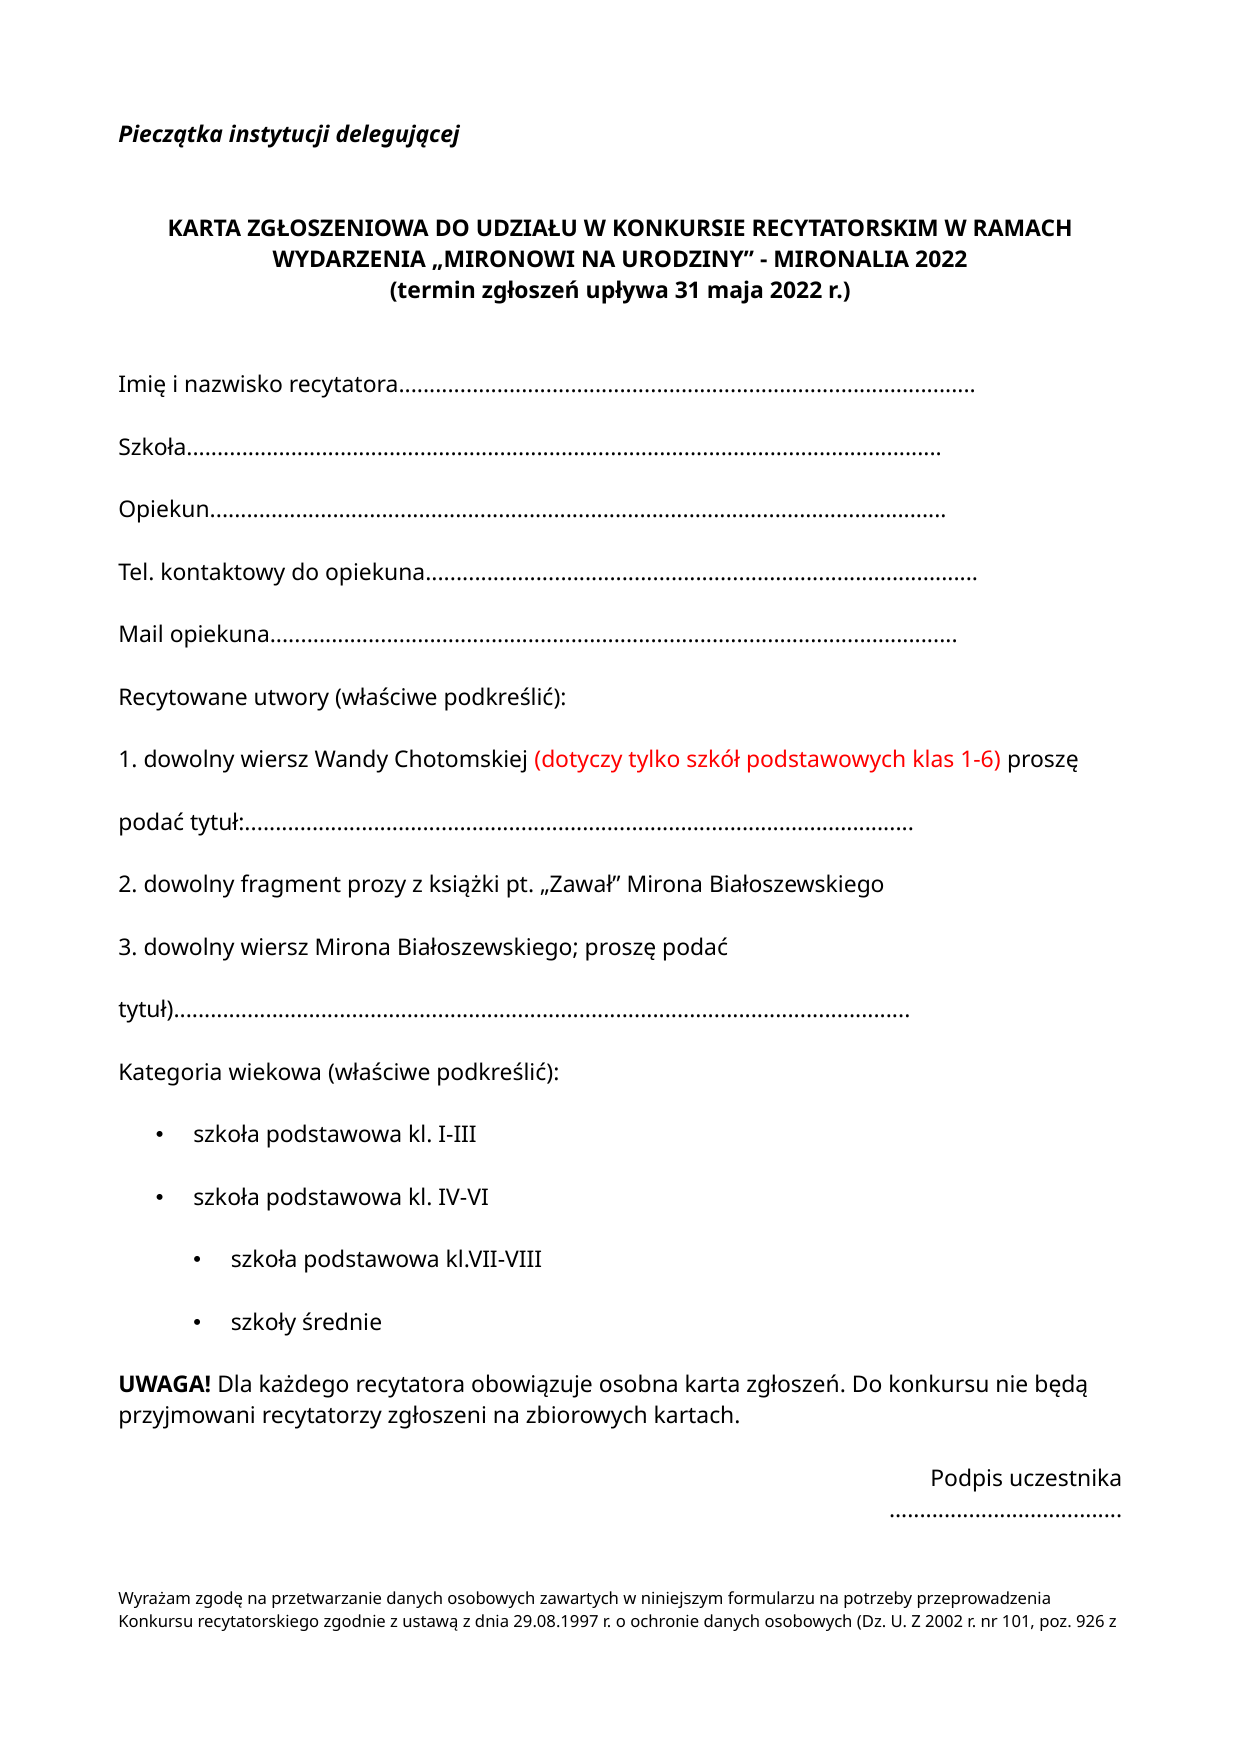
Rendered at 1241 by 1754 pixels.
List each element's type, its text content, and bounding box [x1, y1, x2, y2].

text Szkoła........................................................................................................................... [118, 431, 1122, 462]
list szkoła podstawowa kl.VII-VIII [193, 1243, 1122, 1274]
list szkoła podstawowa kl. I-III [156, 1118, 1122, 1149]
text 3. dowolny wiersz Mirona Białoszewskiego; proszę podać tytuł)........................................................................................................................ [118, 931, 1122, 1024]
text 1. dowolny wiersz Wandy Chotomskiej (dotyczy tylko szkół podstawowych klas 1-6) proszę podać tytuł:............................................................................................................. [118, 743, 1122, 837]
list szkoła podstawowa kl. IV-VI [156, 1181, 1122, 1212]
text 2. dowolny fragment prozy z książki pt. „Zawał” Mirona Białoszewskiego [118, 868, 1122, 899]
text Opiekun........................................................................................................................ [118, 493, 1122, 524]
text Pieczątka instytucji delegującej [118, 118, 1122, 149]
text Podpis uczestnika [118, 1462, 1122, 1493]
text Imię i nazwisko recytatora.............................................................................................. [118, 368, 1122, 399]
text Kategoria wiekowa (właściwe podkreślić): [118, 1056, 1122, 1087]
text KARTA ZGŁOSZENIOWA DO UDZIAŁU W KONKURSIE RECYTATORSKIM W RAMACH WYDARZENIA „MIRONOWI NA URODZINY” - MIRONALIA 2022 [118, 212, 1122, 274]
text Tel. kontaktowy do opiekuna.......................................................................................... [118, 556, 1122, 587]
text UWAGA! Dla każdego recytatora obowiązuje osobna karta zgłoszeń. Do konkursu nie będą przyjmowani recytatorzy zgłoszeni na zbiorowych kartach. [118, 1368, 1122, 1431]
text …................................... [118, 1493, 1122, 1524]
list szkoły średnie [193, 1306, 1122, 1337]
text (termin zgłoszeń upływa 31 maja 2022 r.) [118, 274, 1122, 306]
text Wyrażam zgodę na przetwarzanie danych osobowych zawartych w niniejszym formularzu na potrzeby przeprowadzenia Konkursu recytatorskiego zgodnie z ustawą z dnia 29.08.1997 r. o ochronie danych osobowych (Dz. U. Z 2002 r. nr 101, poz. 926 z [118, 1587, 1122, 1632]
text Recytowane utwory (właściwe podkreślić): [118, 681, 1122, 712]
text Mail opiekuna................................................................................................................ [118, 618, 1122, 649]
